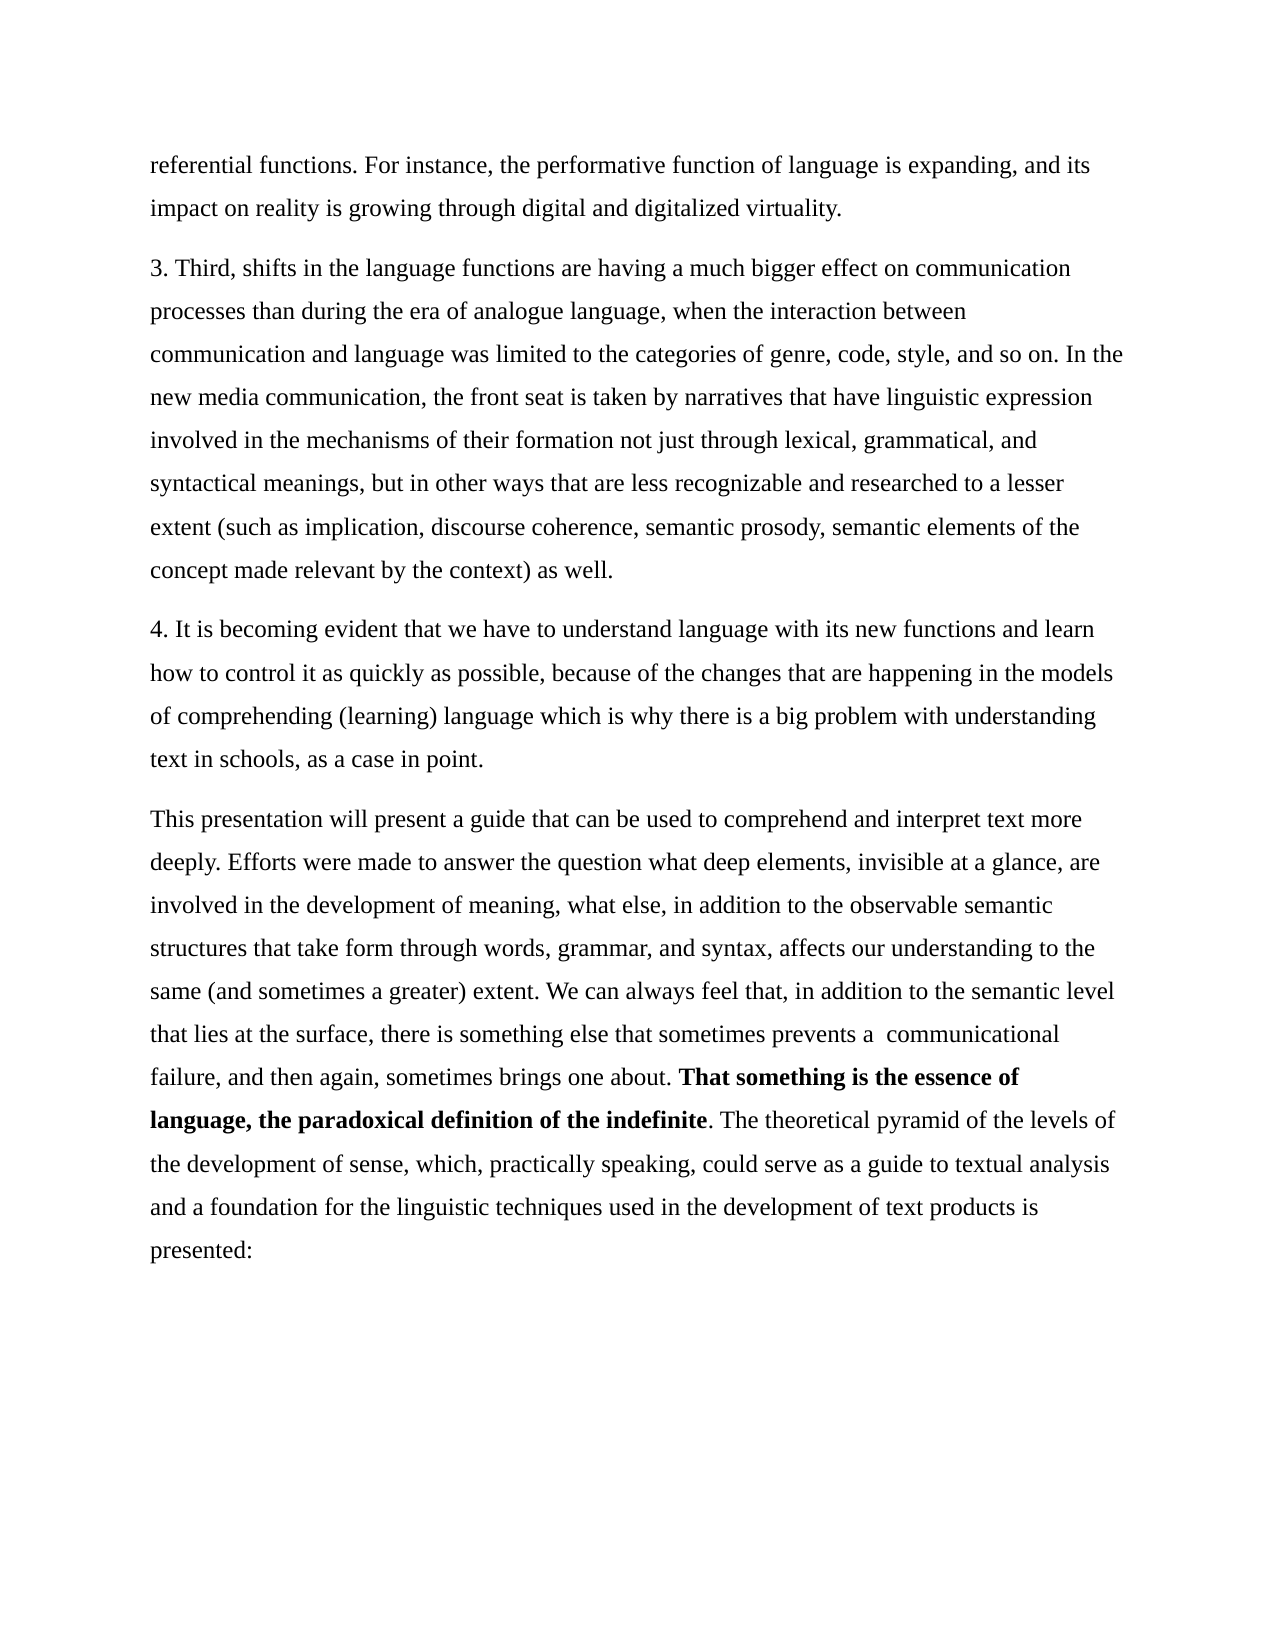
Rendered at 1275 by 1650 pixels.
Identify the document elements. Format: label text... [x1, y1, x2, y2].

text 3. Third, shifts in the language functions are having a much bigger effect on communication processes than during the era of analogue language, when the interaction between communication and language was limited to the categories of genre, code, style, and so on. In the new media communication, the front seat is taken by narratives that have linguistic expression involved in the mechanisms of their formation not just through lexical, grammatical, and syntactical meanings, but in other ways that are less recognizable and researched to a lesser extent (such as implication, discourse coherence, semantic prosody, semantic elements of the concept made relevant by the context) as well. [150, 253, 1125, 583]
text This presentation will present a guide that can be used to comprehend and interpret text more deeply. Efforts were made to answer the question what deep elements, invisible at a glance, are involved in the development of meaning, what else, in addition to the observable semantic structures that take form through words, grammar, and syntax, affects our understanding to the same (and sometimes a greater) extent. We can always feel that, in addition to the semantic level that lies at the surface, there is something else that sometimes prevents a communicational failure, and then again, sometimes brings one about. That something is the essence of language, the paradoxical definition of the indefinite. The theoretical pyramid of the levels of the development of sense, which, practically speaking, could serve as a guide to textual analysis and a foundation for the linguistic techniques used in the development of text products is presented: [150, 804, 1125, 1264]
text referential functions. For instance, the performative function of language is expanding, and its impact on reality is growing through digital and digitalized virtuality. [150, 150, 1125, 222]
text 4. It is becoming evident that we have to understand language with its new functions and learn how to control it as quickly as possible, because of the changes that are happening in the models of comprehending (learning) language which is why there is a big problem with understanding text in schools, as a case in point. [150, 614, 1125, 773]
